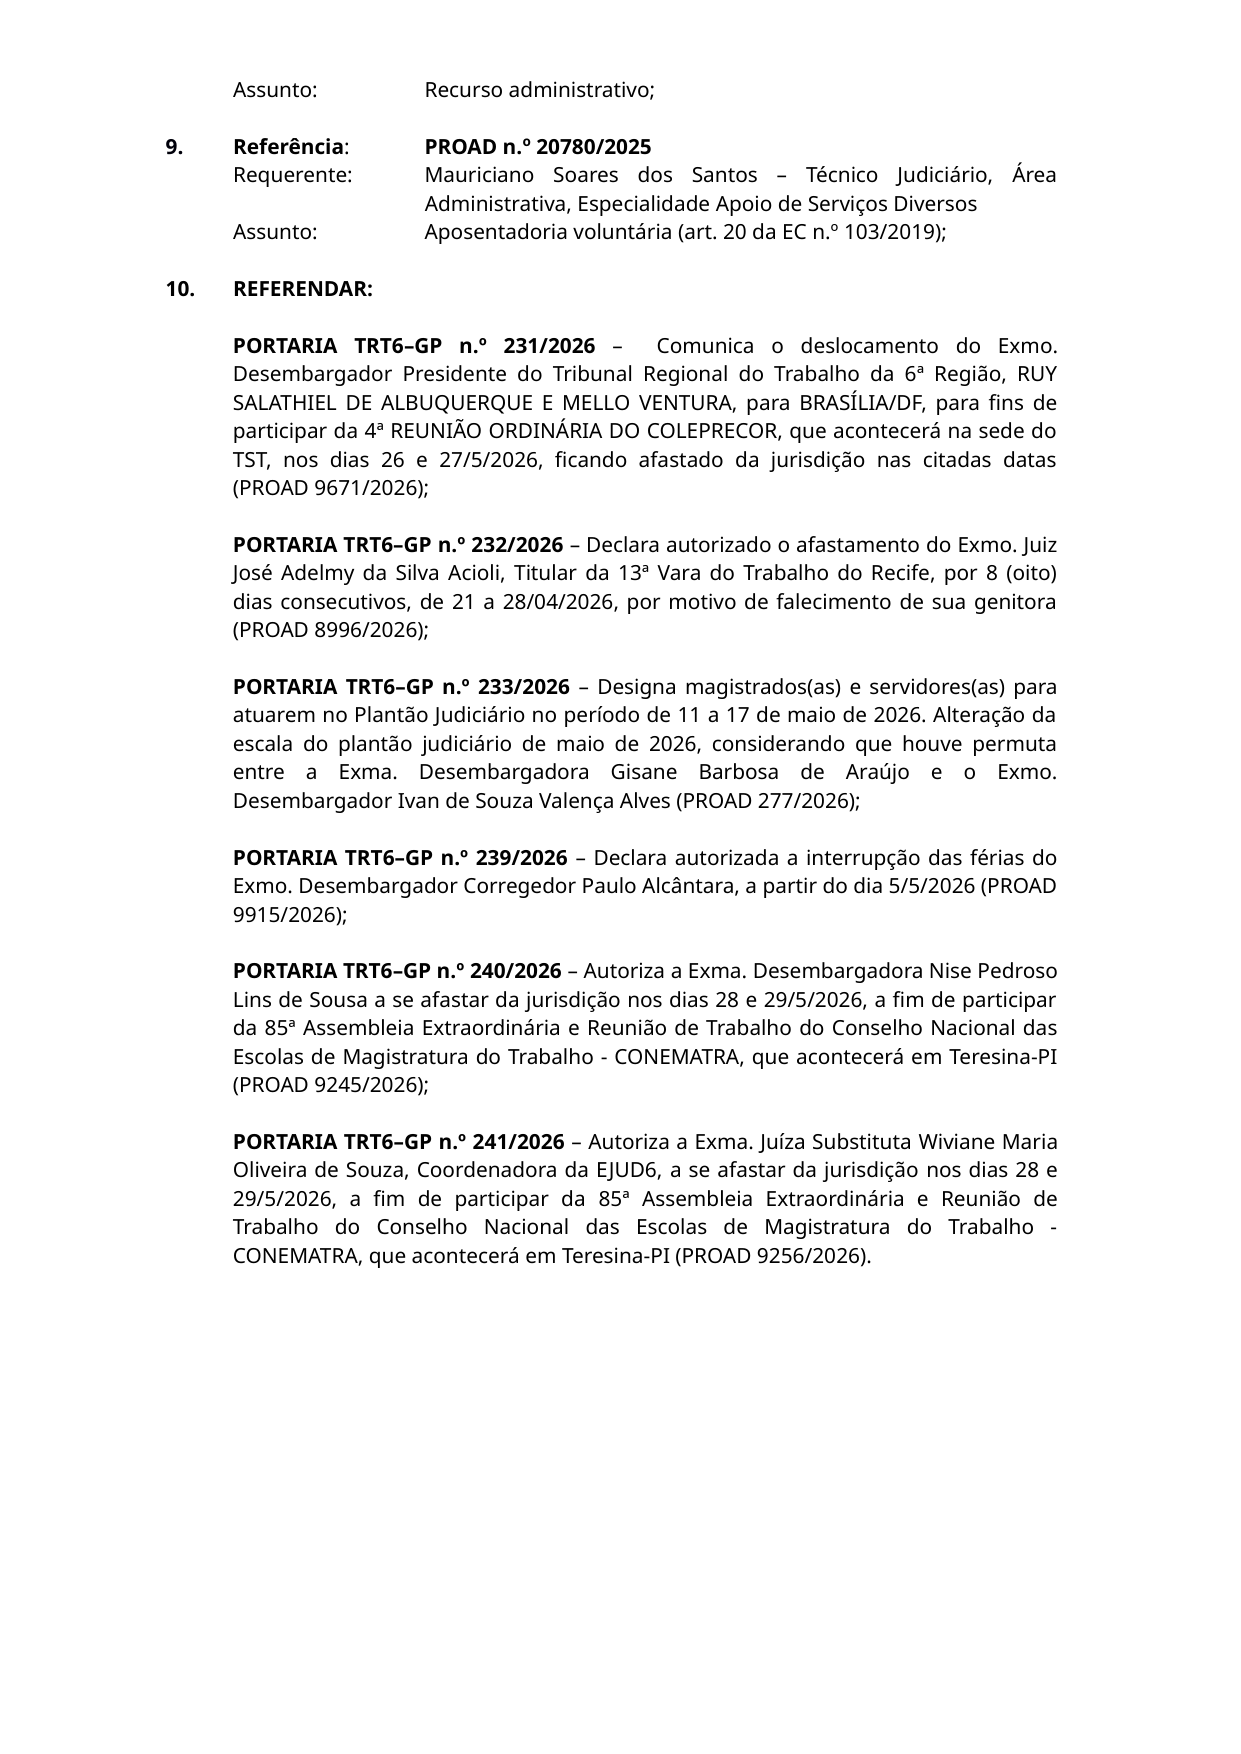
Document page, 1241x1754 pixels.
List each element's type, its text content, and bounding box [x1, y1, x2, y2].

table_cell Assunto: [222, 75, 413, 132]
table_cell 10. [154, 274, 222, 1298]
table_cell Referência: [222, 132, 413, 160]
table_cell Assunto: [222, 217, 413, 274]
table_cell REFERENDAR: PORTARIA TRT6–GP n.º 231/2026 – Comunica o deslocamento do Exmo. Desembargador Presidente do Tribunal Regional do Trabalho da 6ª Região, RUY SALATHIEL DE ALBUQUERQUE E MELLO VENTURA, para BRASÍLIA/DF, para fins de participar da 4ª REUNIÃO ORDINÁRIA DO COLEPRECOR, que acontecerá na sede do TST, nos dias 26 e 27/5/2026, ficando afastado da jurisdição nas citadas datas (PROAD 9671/2026); PORTARIA TRT6–GP n.º 232/2026 – Declara autorizado o afastamento do Exmo. Juiz José Adelmy da Silva Acioli, Titular da 13ª Vara do Trabalho do Recife, por 8 (oito) dias consecutivos, de 21 a 28/04/2026, por motivo de falecimento de sua genitora (PROAD 8996/2026); PORTARIA TRT6–GP n.º 233/2026 – Designa magistrados(as) e servidores(as) para atuarem no Plantão Judiciário no período de 11 a 17 de maio de 2026. Alteração da escala do plantão judiciário de maio de 2026, considerando que houve permuta entre a Exma. Desembargadora Gisane Barbosa de Araújo e o Exmo. Desembargador Ivan de Souza Valença Alves (PROAD 277/2026); PORTARIA TRT6–GP n.º 239/2026 – Declara autorizada a interrupção das férias do Exmo. Desembargador Corregedor Paulo Alcântara, a partir do dia 5/5/2026 (PROAD 9915/2026); PORTARIA TRT6–GP n.º 240/2026 – Autoriza a Exma. Desembargadora Nise Pedroso Lins de Sousa a se afastar da jurisdição nos dias 28 e 29/5/2026, a fim de participar da 85ª Assembleia Extraordinária e Reunião de Trabalho do Conselho Nacional das Escolas de Magistratura do Trabalho - CONEMATRA, que acontecerá em Teresina-PI (PROAD 9245/2026); PORTARIA TRT6–GP n.º 241/2026 – Autoriza a Exma. Juíza Substituta Wiviane Maria Oliveira de Souza, Coordenadora da EJUD6, a se afastar da jurisdição nos dias 28 e 29/5/2026, a fim de participar da 85ª Assembleia Extraordinária e Reunião de Trabalho do Conselho Nacional das Escolas de Magistratura do Trabalho - CONEMATRA, que acontecerá em Teresina-PI (PROAD 9256/2026). [222, 274, 1069, 1298]
table_cell Aposentadoria voluntária (art. 20 da EC n.º 103/2019); [413, 217, 1069, 274]
table_cell Recurso administrativo; [413, 75, 1069, 132]
table_cell 9. [154, 132, 222, 274]
table_cell Requerente: [222, 160, 413, 217]
table_cell PROAD n.o 20780/2025 [413, 132, 1069, 160]
table_cell Mauriciano Soares dos Santos – Técnico Judiciário, Área Administrativa, Especialidade Apoio de Serviços Diversos [413, 160, 1069, 217]
